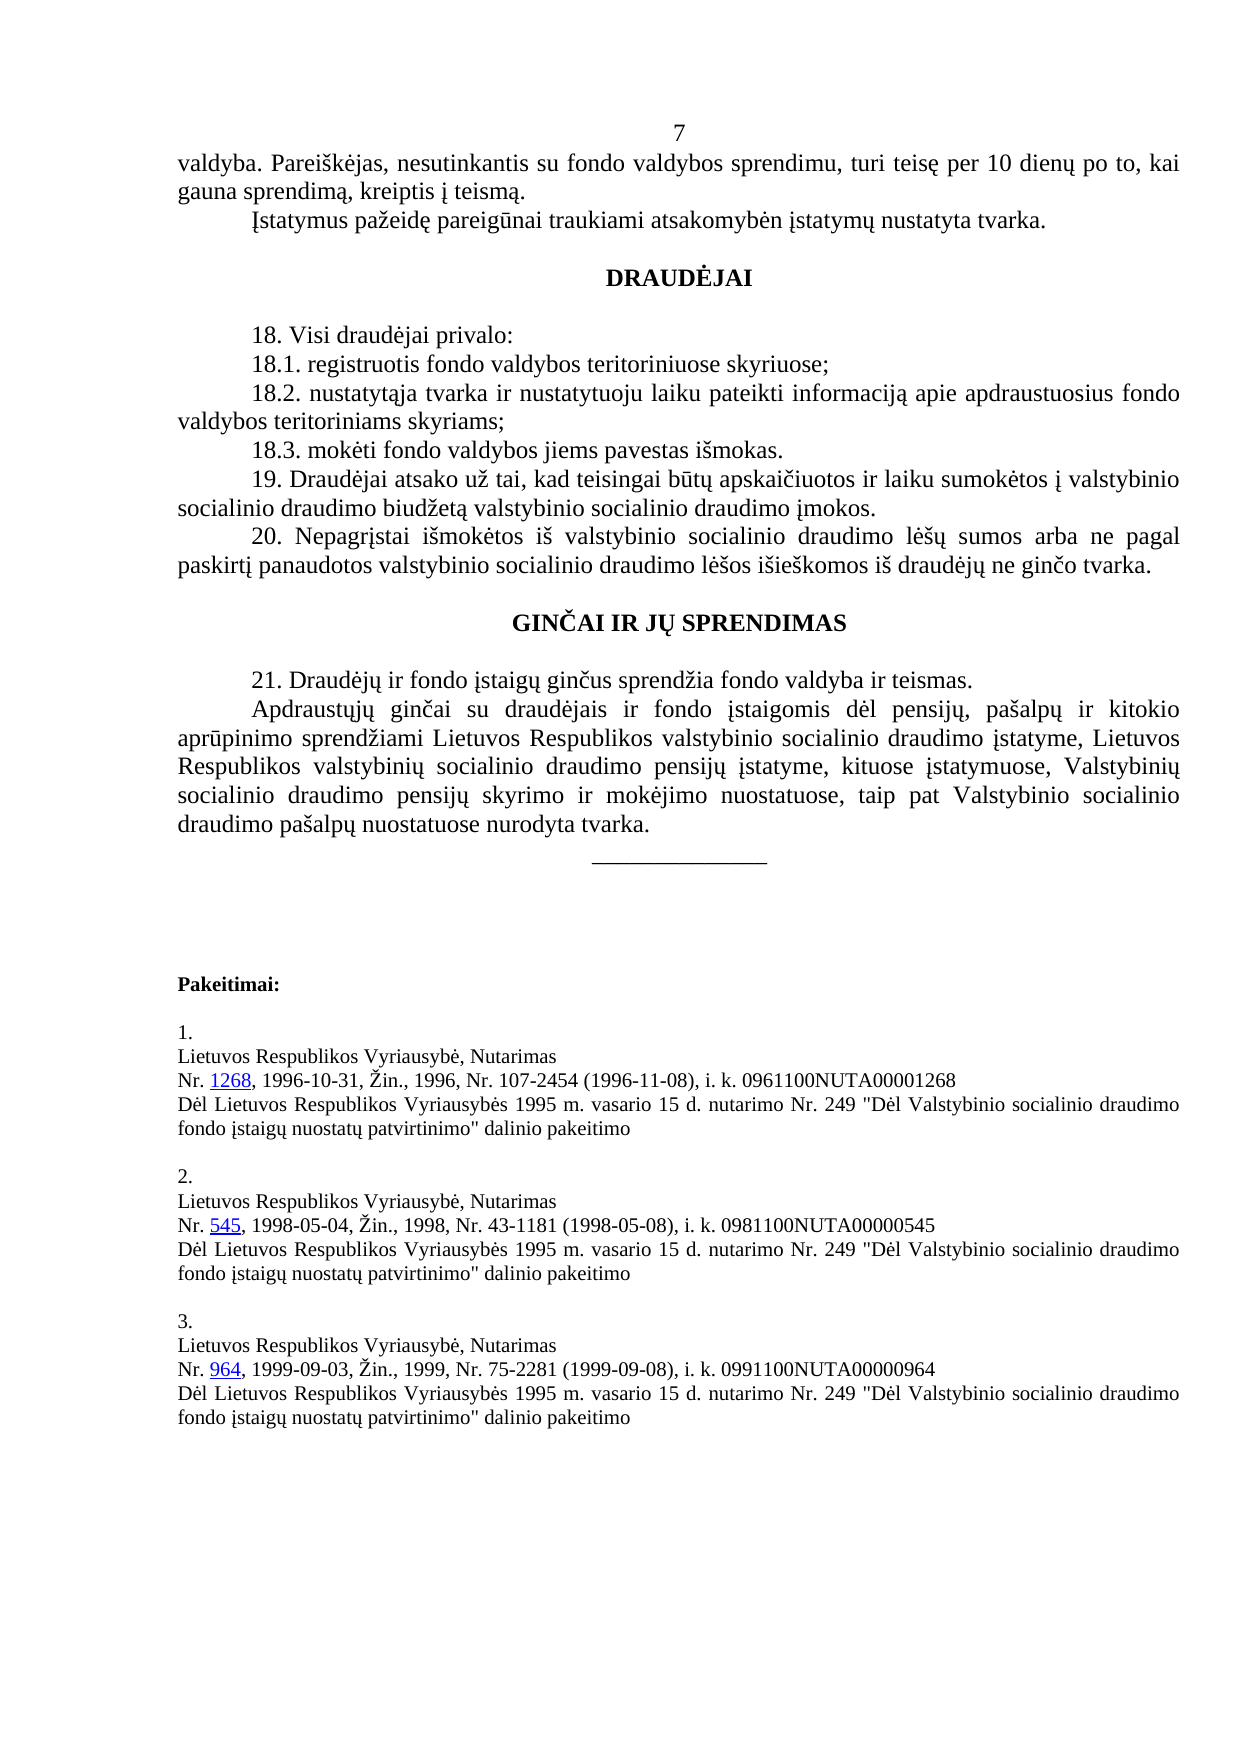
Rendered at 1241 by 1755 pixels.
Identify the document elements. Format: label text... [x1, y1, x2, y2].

text 2. [177, 1164, 1181, 1188]
text Nr. 1268, 1996-10-31, Žin., 1996, Nr. 107-2454 (1996-11-08), i. k. 0961100NUTA00001268 [177, 1068, 1181, 1092]
text Pakeitimai: [177, 972, 1181, 996]
text Lietuvos Respublikos Vyriausybė, Nutarimas [177, 1333, 1181, 1357]
text Lietuvos Respublikos Vyriausybė, Nutarimas [177, 1044, 1181, 1068]
text Nr. 964, 1999-09-03, Žin., 1999, Nr. 75-2281 (1999-09-08), i. k. 0991100NUTA00000964 [177, 1357, 1181, 1381]
text 18.3. mokėti fondo valdybos jiems pavestas išmokas. [177, 435, 1181, 464]
text 20. Nepagrįstai išmokėtos iš valstybinio socialinio draudimo lėšų sumos arba ne pagal paskirtį panaudotos valstybinio socialinio draudimo lėšos išieškomos iš draudėjų ne ginčo tvarka. [177, 521, 1181, 579]
text Dėl Lietuvos Respublikos Vyriausybės 1995 m. vasario 15 d. nutarimo Nr. 249 "Dėl Valstybinio socialinio draudimo fondo įstaigų nuostatų patvirtinimo" dalinio pakeitimo [177, 1381, 1181, 1429]
text ______________ [177, 838, 1181, 866]
text Apdraustųjų ginčai su draudėjais ir fondo įstaigomis dėl pensijų, pašalpų ir kitokio aprūpinimo sprendžiami Lietuvos Respublikos valstybinio socialinio draudimo įstatyme, Lietuvos Respublikos valstybinių socialinio draudimo pensijų įstatyme, kituose įstatymuose, Valstybinių socialinio draudimo pensijų skyrimo ir mokėjimo nuostatuose, taip pat Valstybinio socialinio draudimo pašalpų nuostatuose nurodyta tvarka. [177, 694, 1181, 838]
text GINČAI IR JŲ SPRENDIMAS [177, 608, 1181, 636]
text 18. Visi draudėjai privalo: [177, 320, 1181, 349]
text Lietuvos Respublikos Vyriausybė, Nutarimas [177, 1188, 1181, 1213]
text 1. [177, 1020, 1181, 1044]
text Įstatymus pažeidę pareigūnai traukiami atsakomybėn įstatymų nustatyta tvarka. [177, 205, 1181, 234]
text 18.1. registruotis fondo valdybos teritoriniuose skyriuose; [177, 349, 1181, 378]
text 19. Draudėjai atsako už tai, kad teisingai būtų apskaičiuotos ir laiku sumokėtos į valstybinio socialinio draudimo biudžetą valstybinio socialinio draudimo įmokos. [177, 464, 1181, 521]
text Nr. 545, 1998-05-04, Žin., 1998, Nr. 43-1181 (1998-05-08), i. k. 0981100NUTA00000545 [177, 1213, 1181, 1237]
text Dėl Lietuvos Respublikos Vyriausybės 1995 m. vasario 15 d. nutarimo Nr. 249 "Dėl Valstybinio socialinio draudimo fondo įstaigų nuostatų patvirtinimo" dalinio pakeitimo [177, 1092, 1181, 1140]
text valdyba. Pareiškėjas, nesutinkantis su fondo valdybos sprendimu, turi teisę per 10 dienų po to, kai gauna sprendimą, kreiptis į teismą. [177, 148, 1181, 205]
text 3. [177, 1309, 1181, 1333]
text 21. Draudėjų ir fondo įstaigų ginčus sprendžia fondo valdyba ir teismas. [177, 665, 1181, 694]
text Dėl Lietuvos Respublikos Vyriausybės 1995 m. vasario 15 d. nutarimo Nr. 249 "Dėl Valstybinio socialinio draudimo fondo įstaigų nuostatų patvirtinimo" dalinio pakeitimo [177, 1237, 1181, 1285]
text 18.2. nustatytąja tvarka ir nustatytuoju laiku pateikti informaciją apie apdraustuosius fondo valdybos teritoriniams skyriams; [177, 378, 1181, 435]
text DRAUDĖJAI [177, 263, 1181, 291]
